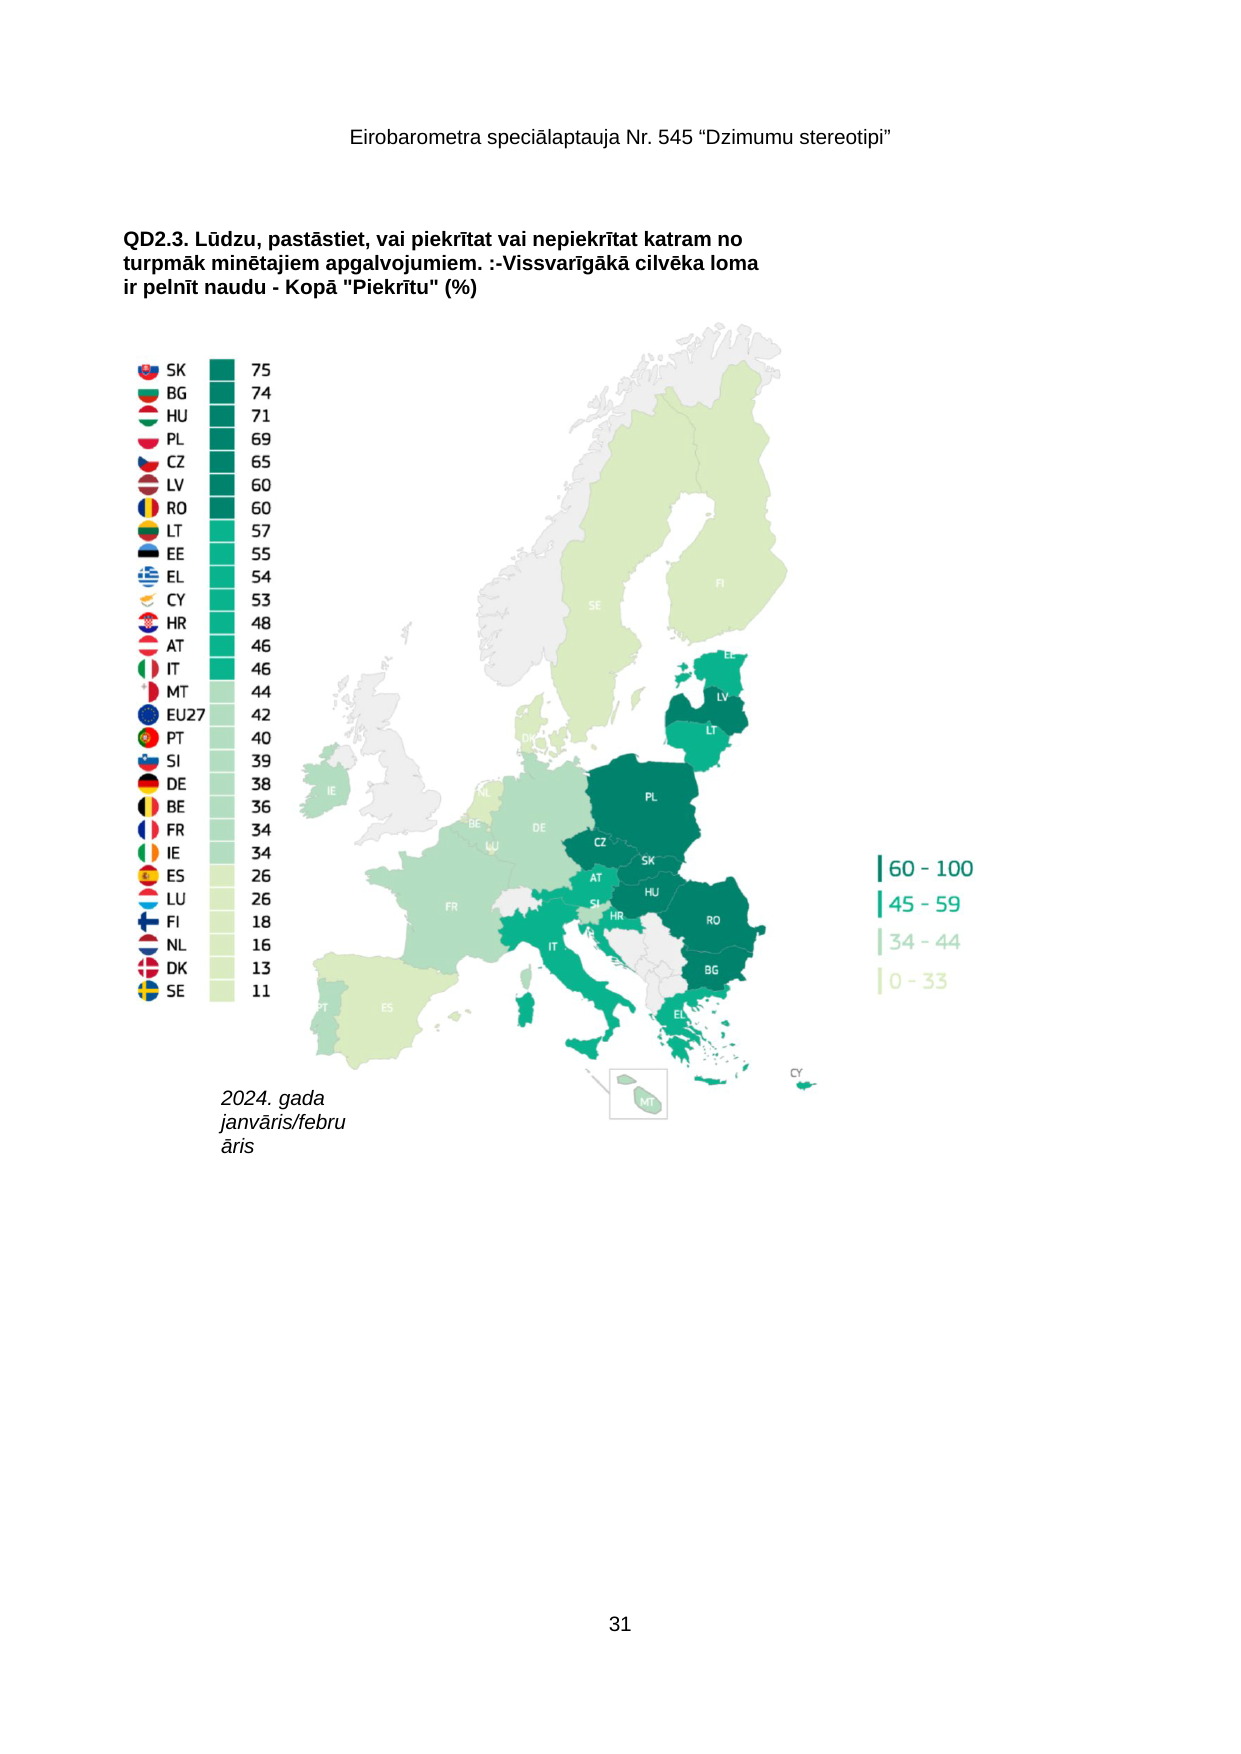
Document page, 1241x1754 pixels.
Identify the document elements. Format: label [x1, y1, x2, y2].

picture [126, 310, 977, 1125]
